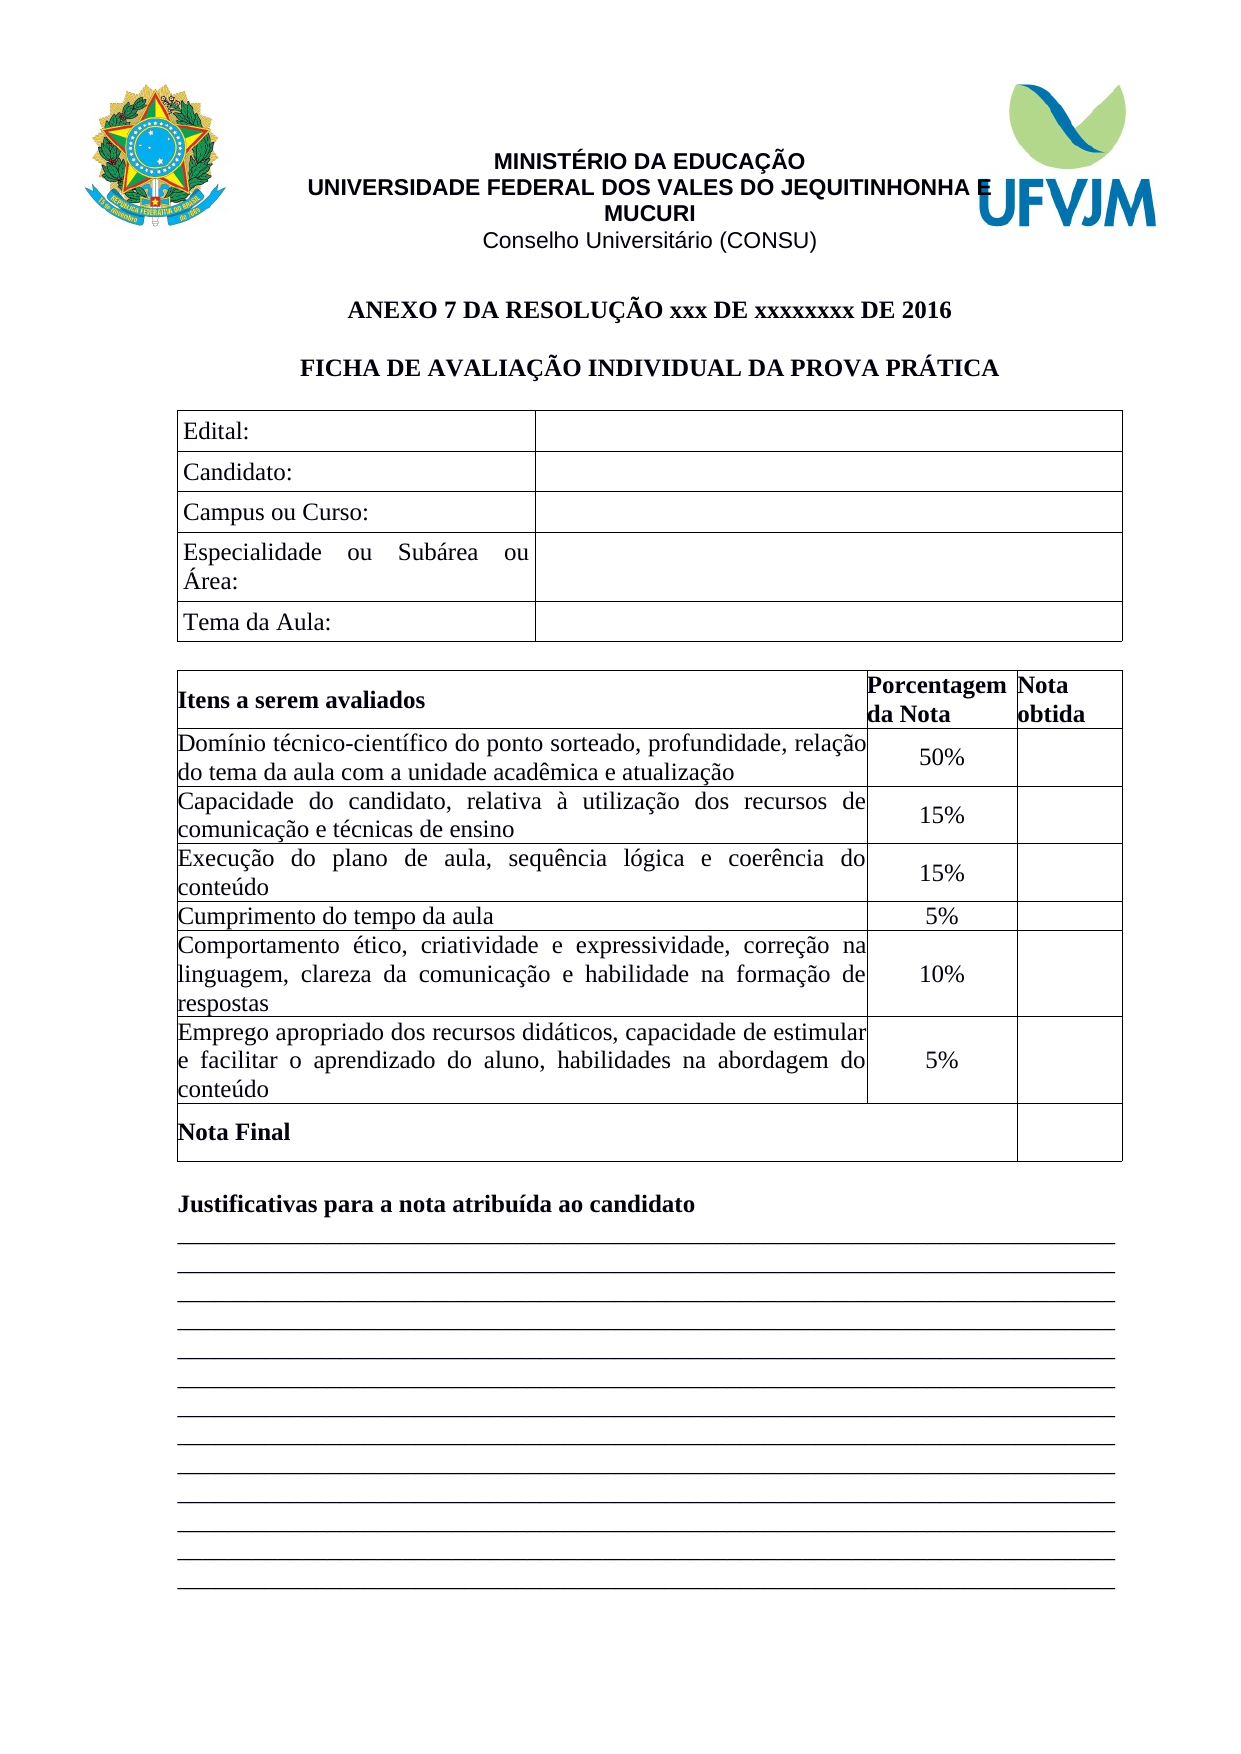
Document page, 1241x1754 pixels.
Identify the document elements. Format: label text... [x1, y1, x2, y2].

table_cell [1018, 844, 1122, 901]
table_cell Nota Final [178, 1104, 1017, 1161]
table_cell [536, 452, 1122, 491]
text ANEXO 7 DA RESOLUÇÃO xxx DE xxxxxxxx DE 2016 [177, 295, 1122, 324]
text ___________________________________________________________________________ [177, 1477, 1122, 1506]
table_header Porcentagem da Nota [868, 671, 1017, 728]
table_cell [536, 602, 1122, 641]
text ___________________________________________________________________________ [177, 1333, 1122, 1362]
text ___________________________________________________________________________ [177, 1276, 1122, 1304]
table_cell Execução do plano de aula, sequência lógica e coerência do conteúdo [178, 844, 867, 901]
text FICHA DE AVALIAÇÃO INDIVIDUAL DA PROVA PRÁTICA [177, 353, 1122, 382]
table_cell 50% [868, 729, 1017, 786]
table_cell Candidato: [178, 452, 535, 491]
table_cell [1018, 1104, 1122, 1161]
table_cell Emprego apropriado dos recursos didáticos, capacidade de estimular e facilitar o aprendizado do aluno, habilidades na abordagem do conteúdo [178, 1017, 867, 1103]
table_cell 15% [868, 787, 1017, 843]
text ___________________________________________________________________________ [177, 1304, 1122, 1333]
table_cell [536, 492, 1122, 532]
text ___________________________________________________________________________ [177, 1563, 1122, 1592]
table_header Nota obtida [1018, 671, 1122, 728]
text ___________________________________________________________________________ [177, 1419, 1122, 1448]
table_cell [1018, 787, 1122, 843]
table_cell [1018, 729, 1122, 786]
table_header Itens a serem avaliados [178, 671, 867, 728]
text ___________________________________________________________________________ [177, 1506, 1122, 1534]
table_cell [1018, 902, 1122, 930]
text ___________________________________________________________________________ [177, 1448, 1122, 1477]
table_header Edital: [178, 411, 535, 451]
text ___________________________________________________________________________ [177, 1247, 1122, 1276]
table_cell Tema da Aula: [178, 602, 535, 641]
table_cell Domínio técnico-científico do ponto sorteado, profundidade, relação do tema da aula com a unidade acadêmica e atualização [178, 729, 867, 786]
table_cell 5% [868, 1017, 1017, 1103]
text ___________________________________________________________________________ [177, 1362, 1122, 1391]
table_cell Comportamento ético, criatividade e expressividade, correção na linguagem, clareza da comunicação e habilidade na formação de respostas [178, 931, 867, 1016]
table_cell [1018, 931, 1122, 1016]
text ___________________________________________________________________________ [177, 1391, 1122, 1419]
table_cell [1018, 1017, 1122, 1103]
table_cell 5% [868, 902, 1017, 930]
text ___________________________________________________________________________ [177, 1534, 1122, 1563]
table_cell Capacidade do candidato, relativa à utilização dos recursos de comunicação e técnicas de ensino [178, 787, 867, 843]
text ___________________________________________________________________________ [177, 1218, 1122, 1247]
table_cell Cumprimento do tempo da aula [178, 902, 867, 930]
table_cell [536, 533, 1122, 601]
table_header [536, 411, 1122, 451]
table_cell Campus ou Curso: [178, 492, 535, 532]
text Justificativas para a nota atribuída ao candidato [177, 1189, 1122, 1218]
table_cell 10% [868, 931, 1017, 1016]
table_cell Especialidade ou Subárea ou Área: [178, 533, 535, 601]
table_cell 15% [868, 844, 1017, 901]
